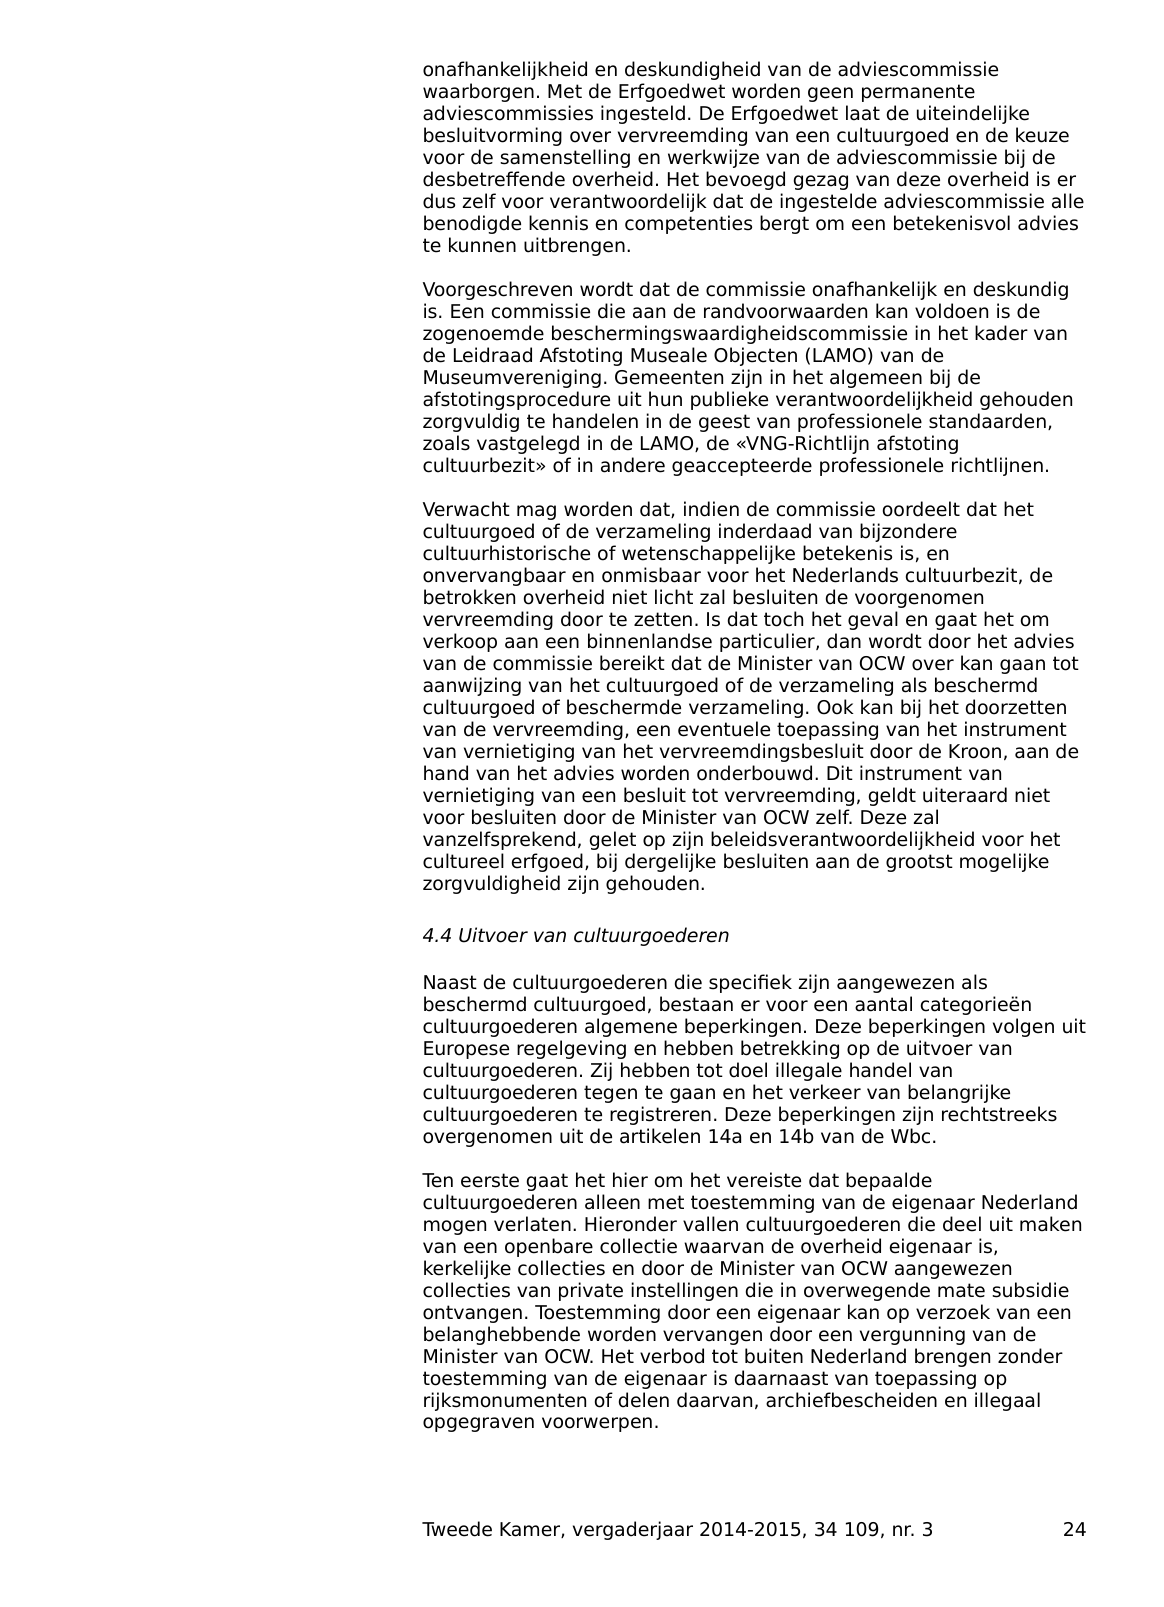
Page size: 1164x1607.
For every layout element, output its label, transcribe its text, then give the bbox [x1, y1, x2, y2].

text Verwacht mag worden dat, indien de commissie oordeelt dat het cultuurgoed of de verzameling inderdaad van bijzondere cultuurhistorische of wetenschappelijke betekenis is, en onvervangbaar en onmisbaar voor het Nederlands cultuurbezit, de betrokken overheid niet licht zal besluiten de voorgenomen vervreemding door te zetten. Is dat toch het geval en gaat het om verkoop aan een binnenlandse particulier, dan wordt door het advies van de commissie bereikt dat de Minister van OCW over kan gaan tot aanwijzing van het cultuurgoed of de verzameling als beschermd cultuurgoed of beschermde verzameling. Ook kan bij het doorzetten van de vervreemding, een eventuele toepassing van het instrument van vernietiging van het vervreemdingsbesluit door de Kroon, aan de hand van het advies worden onderbouwd. Dit instrument van vernietiging van een besluit tot vervreemding, geldt uiteraard niet voor besluiten door de Minister van OCW zelf. Deze zal vanzelfsprekend, gelet op zijn beleidsverantwoordelijkheid voor het cultureel erfgoed, bij dergelijke besluiten aan de grootst mogelijke zorgvuldigheid zijn gehouden. [422, 499, 1087, 895]
text onafhankelijkheid en deskundigheid van de adviescommissie waarborgen. Met de Erfgoedwet worden geen permanente adviescommissies ingesteld. De Erfgoedwet laat de uiteindelijke besluitvorming over vervreemding van een cultuurgoed en de keuze voor de samenstelling en werkwijze van de adviescommissie bij de desbetreffende overheid. Het bevoegd gezag van deze overheid is er dus zelf voor verantwoordelijk dat de ingestelde adviescommissie alle benodigde kennis en competenties bergt om een betekenisvol advies te kunnen uitbrengen. [422, 59, 1087, 257]
subtitle 4.4 Uitvoer van cultuurgoederen [422, 925, 1087, 947]
text Voorgeschreven wordt dat de commissie onafhankelijk en deskundig is. Een commissie die aan de randvoorwaarden kan voldoen is de zogenoemde beschermingswaardigheidscommissie in het kader van de Leidraad Afstoting Museale Objecten (LAMO) van de Museumvereniging. Gemeenten zijn in het algemeen bij de afstotingsprocedure uit hun publieke verantwoordelijkheid gehouden zorgvuldig te handelen in de geest van professionele standaarden, zoals vastgelegd in de LAMO, de «VNG-Richtlijn afstoting cultuurbezit» of in andere geaccepteerde professionele richtlijnen. [422, 279, 1087, 477]
text Naast de cultuurgoederen die specifiek zijn aangewezen als beschermd cultuurgoed, bestaan er voor een aantal categorieën cultuurgoederen algemene beperkingen. Deze beperkingen volgen uit Europese regelgeving en hebben betrekking op de uitvoer van cultuurgoederen. Zij hebben tot doel illegale handel van cultuurgoederen tegen te gaan en het verkeer van belangrijke cultuurgoederen te registreren. Deze beperkingen zijn rechtstreeks overgenomen uit de artikelen 14a en 14b van de Wbc. [422, 972, 1087, 1147]
text Ten eerste gaat het hier om het vereiste dat bepaalde cultuurgoederen alleen met toestemming van de eigenaar Nederland mogen verlaten. Hieronder vallen cultuurgoederen die deel uit maken van een openbare collectie waarvan de overheid eigenaar is, kerkelijke collecties en door de Minister van OCW aangewezen collecties van private instellingen die in overwegende mate subsidie ontvangen. Toestemming door een eigenaar kan op verzoek van een belanghebbende worden vervangen door een vergunning van de Minister van OCW. Het verbod tot buiten Nederland brengen zonder toestemming van de eigenaar is daarnaast van toepassing op rijksmonumenten of delen daarvan, archiefbescheiden en illegaal opgegraven voorwerpen. [422, 1170, 1087, 1433]
